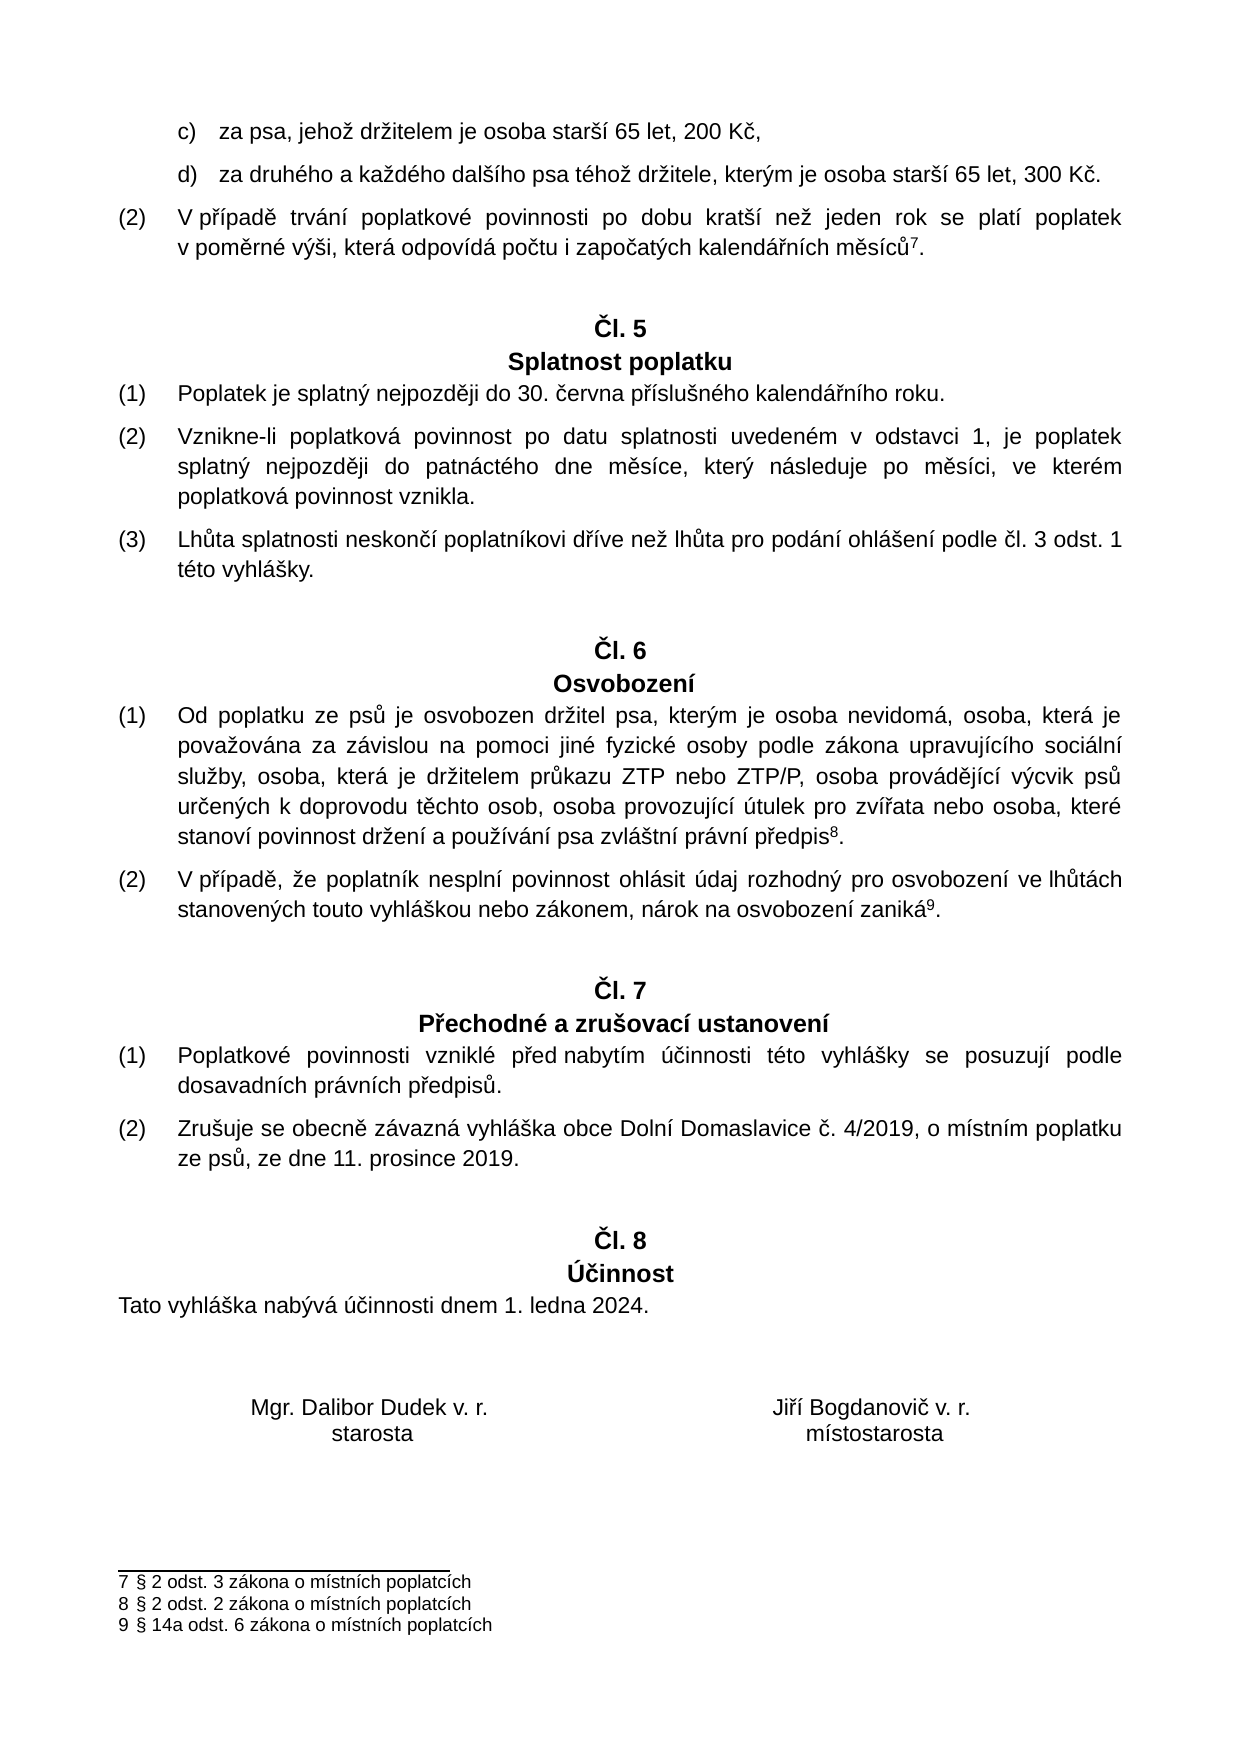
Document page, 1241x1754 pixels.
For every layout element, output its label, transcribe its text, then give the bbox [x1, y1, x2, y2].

list V případě, že poplatník nesplní povinnost ohlásit údaj rozhodný pro osvobození ve lhůtách stanovených touto vyhláškou nebo zákonem, nárok na osvobození zaniká. [118, 866, 1122, 922]
list Lhůta splatnosti neskončí poplatníkovi dříve než lhůta pro podání ohlášení podle čl. 3 odst. 1 této vyhlášky. [118, 526, 1122, 582]
list za druhého a každého dalšího psa téhož držitele, kterým je osoba starší 65 let, 300 Kč. [177, 161, 1122, 187]
list Od poplatku ze psů je osvobozen držitel psa, kterým je osoba nevidomá, osoba, která je považována za závislou na pomoci jiné fyzické osoby podle zákona upravujícího sociální služby, osoba, která je držitelem průkazu ZTP nebo ZTP/P, osoba provádějící výcvik psů určených k doprovodu těchto osob, osoba provozující útulek pro zvířata nebo osoba, které stanoví povinnost držení a používání psa zvláštní právní předpis. [118, 702, 1122, 849]
table_header Jiří Bogdanovič v. r. místostarosta [620, 1334, 1122, 1452]
subtitle Čl. 5 Splatnost poplatku [118, 314, 1122, 376]
subtitle Čl. 6 Osvobození [118, 636, 1122, 698]
list Zrušuje se obecně závazná vyhláška obce Dolní Domaslavice č. 4/2019, o místním poplatku ze psů, ze dne 11. prosince 2019. [118, 1115, 1122, 1172]
subtitle Čl. 8 Účinnost [118, 1226, 1122, 1287]
list Poplatkové povinnosti vzniklé před nabytím účinnosti této vyhlášky se posuzují podle dosavadních právních předpisů. [118, 1042, 1122, 1099]
table_header Mgr. Dalibor Dudek v. r. starosta [118, 1334, 620, 1452]
subtitle Čl. 7 Přechodné a zrušovací ustanovení [118, 976, 1122, 1038]
list V případě trvání poplatkové povinnosti po dobu kratší než jeden rok se platí poplatek v poměrné výši, která odpovídá počtu i započatých kalendářních měsíců. [118, 203, 1122, 260]
list § 2 odst. 2 zákona o místních poplatcích [118, 1592, 1122, 1614]
list Vznikne-li poplatková povinnost po datu splatnosti uvedeném v odstavci 1, je poplatek splatný nejpozději do patnáctého dne měsíce, který následuje po měsíci, ve kterém poplatková povinnost vznikla. [118, 423, 1122, 509]
list za psa, jehož držitelem je osoba starší 65 let, 200 Kč, [177, 118, 1122, 144]
list § 14a odst. 6 zákona o místních poplatcích [118, 1614, 1122, 1635]
list § 2 odst. 3 zákona o místních poplatcích [118, 1571, 1122, 1592]
list Poplatek je splatný nejpozději do 30. června příslušného kalendářního roku. [118, 380, 1122, 406]
text Tato vyhláška nabývá účinnosti dnem 1. ledna 2024. [118, 1292, 1122, 1318]
